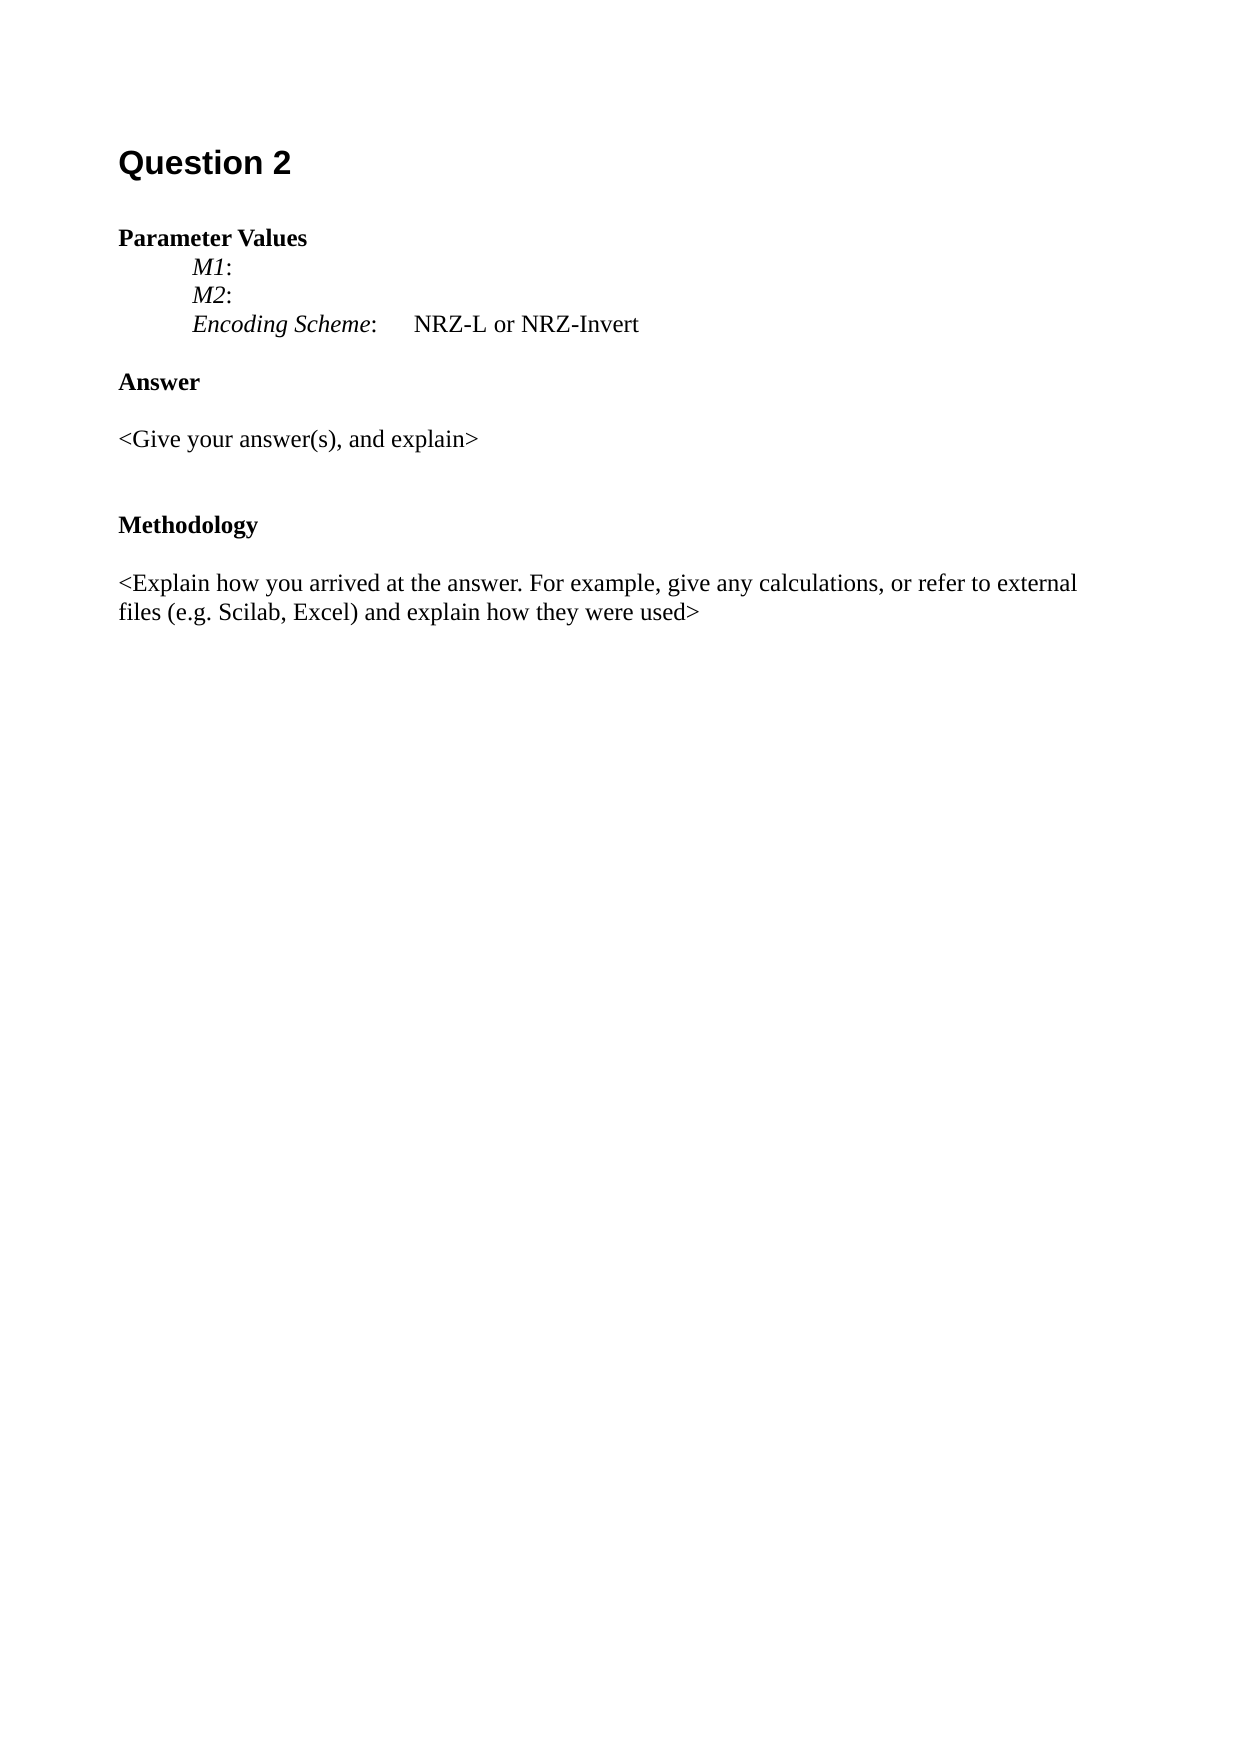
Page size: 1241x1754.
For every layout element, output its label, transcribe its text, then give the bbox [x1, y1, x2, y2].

text M2: [118, 281, 1122, 309]
text Methodology [118, 511, 1122, 539]
text <Give your answer(s), and explain> [118, 424, 1122, 453]
text Encoding Scheme: NRZ-L or NRZ-Invert [118, 309, 1122, 338]
text <Explain how you arrived at the answer. For example, give any calculations, or refer to external files (e.g. Scilab, Excel) and explain how they were used> [118, 568, 1122, 626]
text Answer [118, 367, 1122, 396]
text M1: [118, 252, 1122, 281]
text Parameter Values [118, 223, 1122, 252]
subtitle Question 2 [118, 143, 1122, 182]
